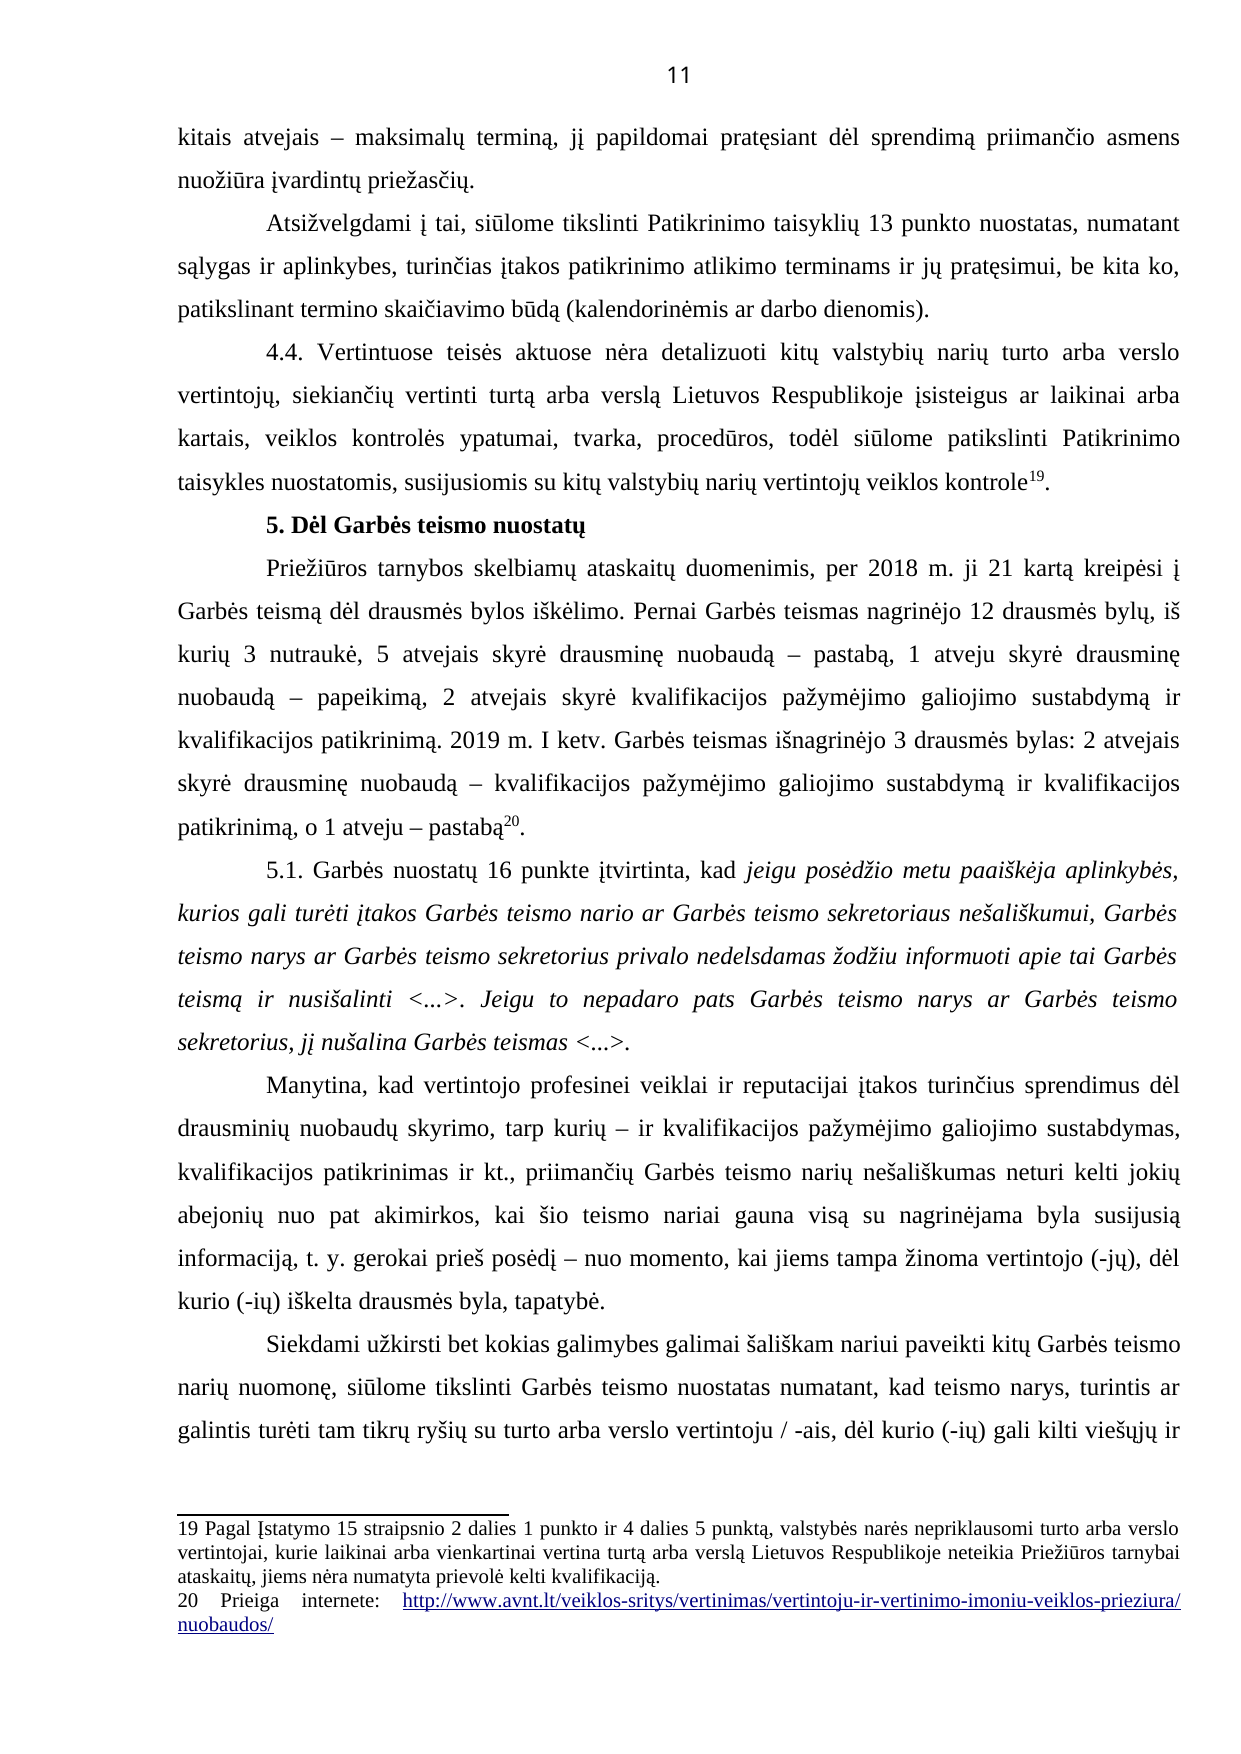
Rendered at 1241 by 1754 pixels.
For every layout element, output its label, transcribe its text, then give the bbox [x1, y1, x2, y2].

text 5. Dėl Garbės teismo nuostatų [177, 510, 1181, 538]
text kitais atvejais – maksimalų terminą, jį papildomai pratęsiant dėl sprendimą priimančio asmens nuožiūra įvardintų priežasčių. [177, 122, 1181, 193]
text 4.4. Vertintuose teisės aktuose nėra detalizuoti kitų valstybių narių turto arba verslo vertintojų, siekiančių vertinti turtą arba verslą Lietuvos Respublikoje įsisteigus ar laikinai arba kartais, veiklos kontrolės ypatumai, tvarka, procedūros, todėl siūlome patikslinti Patikrinimo taisykles nuostatomis, susijusiomis su kitų valstybių narių vertintojų veiklos kontrole. [177, 337, 1181, 495]
text Prieiga internete: http://www.avnt.lt/veiklos-sritys/vertinimas/vertintoju-ir-vertinimo-imoniu-veiklos-prieziura/nuobaudos/ [177, 1588, 1181, 1636]
text 5.1. Garbės nuostatų 16 punkte įtvirtinta, kad jeigu posėdžio metu paaiškėja aplinkybės, kurios gali turėti įtakos Garbės teismo nario ar Garbės teismo sekretoriaus nešališkumui, Garbės teismo narys ar Garbės teismo sekretorius privalo nedelsdamas žodžiu informuoti apie tai Garbės teismą ir nusišalinti <...>. Jeigu to nepadaro pats Garbės teismo narys ar Garbės teismo sekretorius, jį nušalina Garbės teismas <...>. [177, 855, 1181, 1056]
text Pagal Įstatymo 15 straipsnio 2 dalies 1 punkto ir 4 dalies 5 punktą, valstybės narės nepriklausomi turto arba verslo vertintojai, kurie laikinai arba vienkartinai vertina turtą arba verslą Lietuvos Respublikoje neteikia Priežiūros tarnybai ataskaitų, jiems nėra numatyta prievolė kelti kvalifikaciją. [177, 1516, 1181, 1588]
text Atsižvelgdami į tai, siūlome tikslinti Patikrinimo taisyklių 13 punkto nuostatas, numatant sąlygas ir aplinkybes, turinčias įtakos patikrinimo atlikimo terminams ir jų pratęsimui, be kita ko, patikslinant termino skaičiavimo būdą (kalendorinėmis ar darbo dienomis). [177, 208, 1181, 323]
text Siekdami užkirsti bet kokias galimybes galimai šališkam nariui paveikti kitų Garbės teismo narių nuomonę, siūlome tikslinti Garbės teismo nuostatas numatant, kad teismo narys, turintis ar galintis turėti tam tikrų ryšių su turto arba verslo vertintoju / -ais, dėl kurio (-ių) gali kilti viešųjų ir [177, 1329, 1181, 1444]
text Priežiūros tarnybos skelbiamų ataskaitų duomenimis, per 2018 m. ji 21 kartą kreipėsi į Garbės teismą dėl drausmės bylos iškėlimo. Pernai Garbės teismas nagrinėjo 12 drausmės bylų, iš kurių 3 nutraukė, 5 atvejais skyrė drausminę nuobaudą – pastabą, 1 atveju skyrė drausminę nuobaudą – papeikimą, 2 atvejais skyrė kvalifikacijos pažymėjimo galiojimo sustabdymą ir kvalifikacijos patikrinimą. 2019 m. I ketv. Garbės teismas išnagrinėjo 3 drausmės bylas: 2 atvejais skyrė drausminę nuobaudą – kvalifikacijos pažymėjimo galiojimo sustabdymą ir kvalifikacijos patikrinimą, o 1 atveju – pastabą. [177, 553, 1181, 840]
text Manytina, kad vertintojo profesinei veiklai ir reputacijai įtakos turinčius sprendimus dėl drausminių nuobaudų skyrimo, tarp kurių – ir kvalifikacijos pažymėjimo galiojimo sustabdymas, kvalifikacijos patikrinimas ir kt., priimančių Garbės teismo narių nešališkumas neturi kelti jokių abejonių nuo pat akimirkos, kai šio teismo nariai gauna visą su nagrinėjama byla susijusią informaciją, t. y. gerokai prieš posėdį – nuo momento, kai jiems tampa žinoma vertintojo (-jų), dėl kurio (-ių) iškelta drausmės byla, tapatybė. [177, 1070, 1181, 1315]
